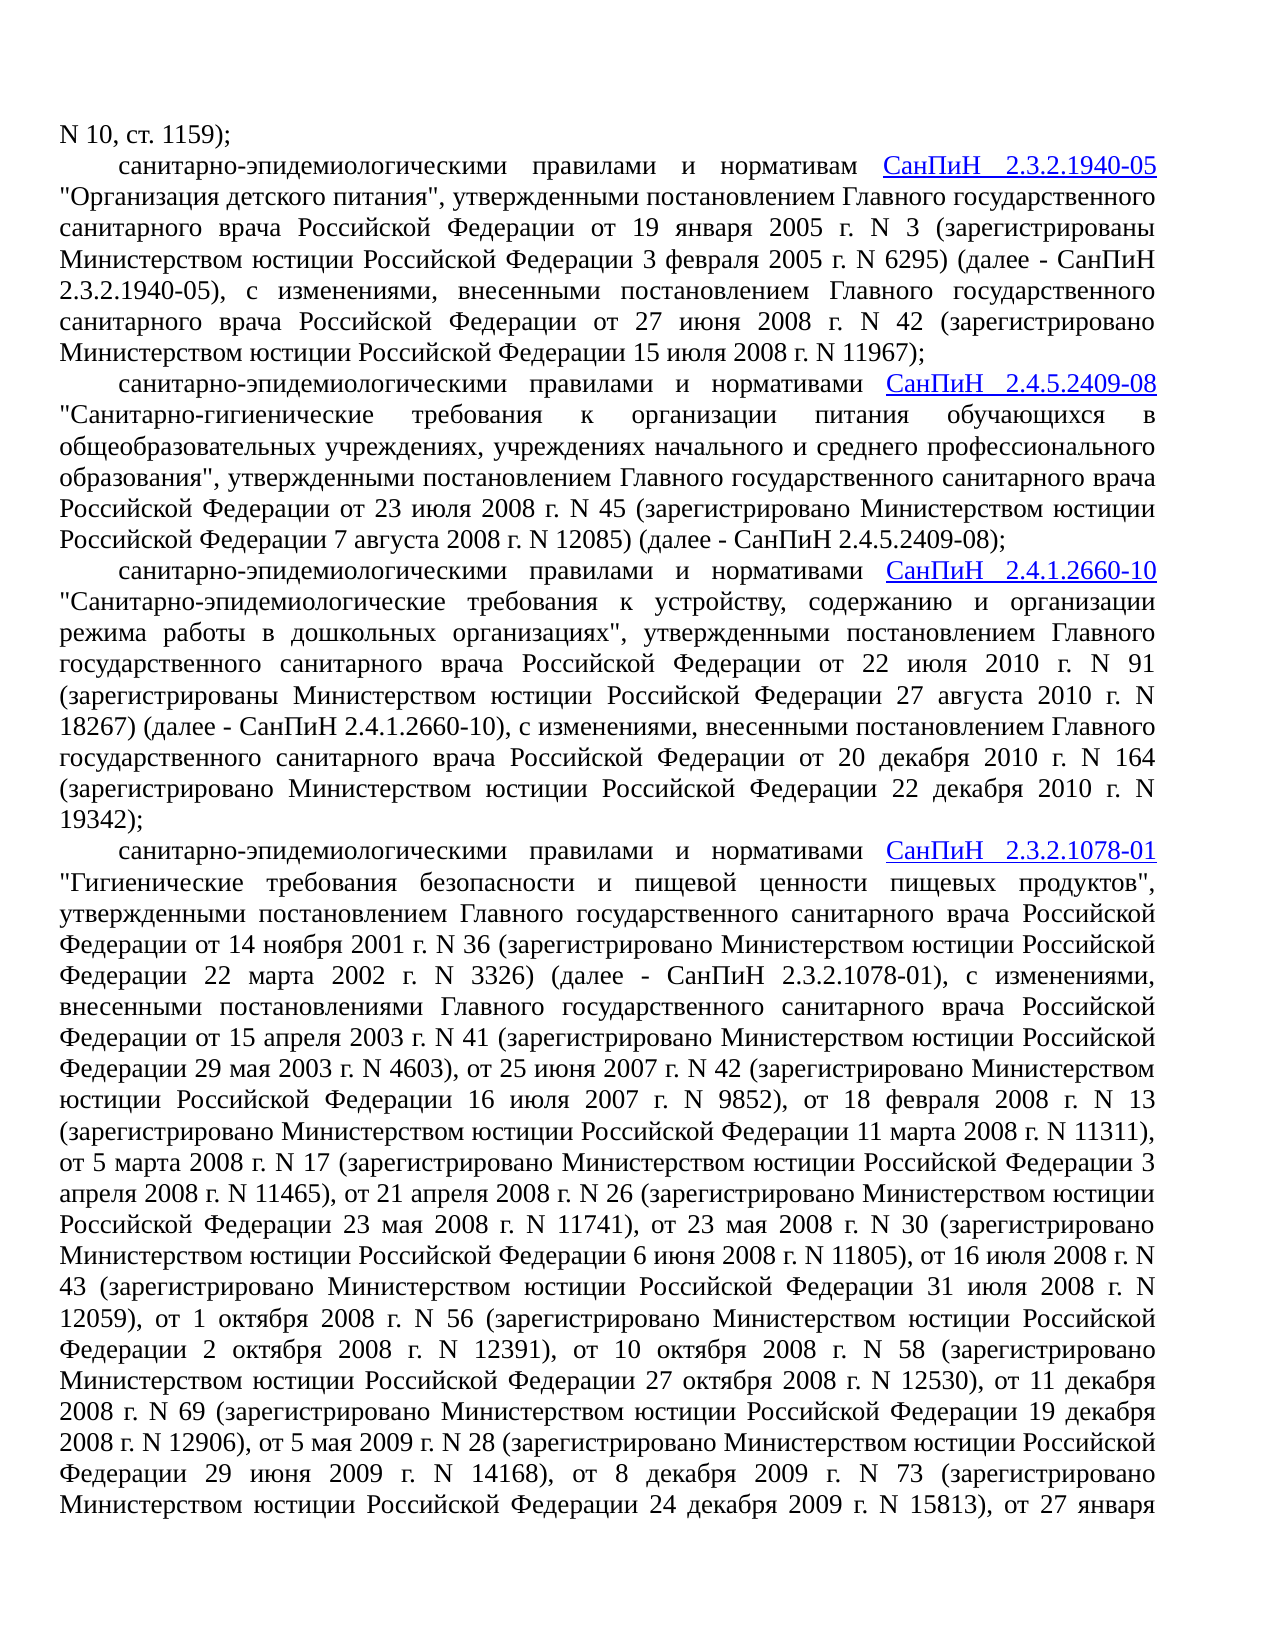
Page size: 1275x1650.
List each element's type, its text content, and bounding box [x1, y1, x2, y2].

text N 10, ст. 1159); [59, 118, 1157, 149]
text санитарно-эпидемиологическими правилами и нормативами СанПиН 2.3.2.1078-01 "Гигиенические требования безопасности и пищевой ценности пищевых продуктов", утвержденными постановлением Главного государственного санитарного врача Российской Федерации от 14 ноября 2001 г. N 36 (зарегистрировано Министерством юстиции Российской Федерации 22 марта 2002 г. N 3326) (далее - СанПиН 2.3.2.1078-01), с изменениями, внесенными постановлениями Главного государственного санитарного врача Российской Федерации от 15 апреля 2003 г. N 41 (зарегистрировано Министерством юстиции Российской Федерации 29 мая 2003 г. N 4603), от 25 июня 2007 г. N 42 (зарегистрировано Министерством юстиции Российской Федерации 16 июля 2007 г. N 9852), от 18 февраля 2008 г. N 13 (зарегистрировано Министерством юстиции Российской Федерации 11 марта 2008 г. N 11311), от 5 марта 2008 г. N 17 (зарегистрировано Министерством юстиции Российской Федерации 3 апреля 2008 г. N 11465), от 21 апреля 2008 г. N 26 (зарегистрировано Министерством юстиции Российской Федерации 23 мая 2008 г. N 11741), от 23 мая 2008 г. N 30 (зарегистрировано Министерством юстиции Российской Федерации 6 июня 2008 г. N 11805), от 16 июля 2008 г. N 43 (зарегистрировано Министерством юстиции Российской Федерации 31 июля 2008 г. N 12059), от 1 октября 2008 г. N 56 (зарегистрировано Министерством юстиции Российской Федерации 2 октября 2008 г. N 12391), от 10 октября 2008 г. N 58 (зарегистрировано Министерством юстиции Российской Федерации 27 октября 2008 г. N 12530), от 11 декабря 2008 г. N 69 (зарегистрировано Министерством юстиции Российской Федерации 19 декабря 2008 г. N 12906), от 5 мая 2009 г. N 28 (зарегистрировано Министерством юстиции Российской Федерации 29 июня 2009 г. N 14168), от 8 декабря 2009 г. N 73 (зарегистрировано Министерством юстиции Российской Федерации 24 декабря 2009 г. N 15813), от 27 января [59, 834, 1157, 1520]
text санитарно-эпидемиологическими правилами и нормативами СанПиН 2.4.5.2409-08 "Санитарно-гигиенические требования к организации питания обучающихся в общеобразовательных учреждениях, учреждениях начального и среднего профессионального образования", утвержденными постановлением Главного государственного санитарного врача Российской Федерации от 23 июля 2008 г. N 45 (зарегистрировано Министерством юстиции Российской Федерации 7 августа 2008 г. N 12085) (далее - СанПиН 2.4.5.2409-08); [59, 367, 1157, 554]
text санитарно-эпидемиологическими правилами и нормативами СанПиН 2.4.1.2660-10 "Санитарно-эпидемиологические требования к устройству, содержанию и организации режима работы в дошкольных организациях", утвержденными постановлением Главного государственного санитарного врача Российской Федерации от 22 июля 2010 г. N 91 (зарегистрированы Министерством юстиции Российской Федерации 27 августа 2010 г. N 18267) (далее - СанПиН 2.4.1.2660-10), с изменениями, внесенными постановлением Главного государственного санитарного врача Российской Федерации от 20 декабря 2010 г. N 164 (зарегистрировано Министерством юстиции Российской Федерации 22 декабря 2010 г. N 19342); [59, 554, 1157, 834]
text санитарно-эпидемиологическими правилами и нормативам СанПиН 2.3.2.1940-05 "Организация детского питания", утвержденными постановлением Главного государственного санитарного врача Российской Федерации от 19 января 2005 г. N 3 (зарегистрированы Министерством юстиции Российской Федерации 3 февраля 2005 г. N 6295) (далее - СанПиН 2.3.2.1940-05), с изменениями, внесенными постановлением Главного государственного санитарного врача Российской Федерации от 27 июня 2008 г. N 42 (зарегистрировано Министерством юстиции Российской Федерации 15 июля 2008 г. N 11967); [59, 149, 1157, 367]
